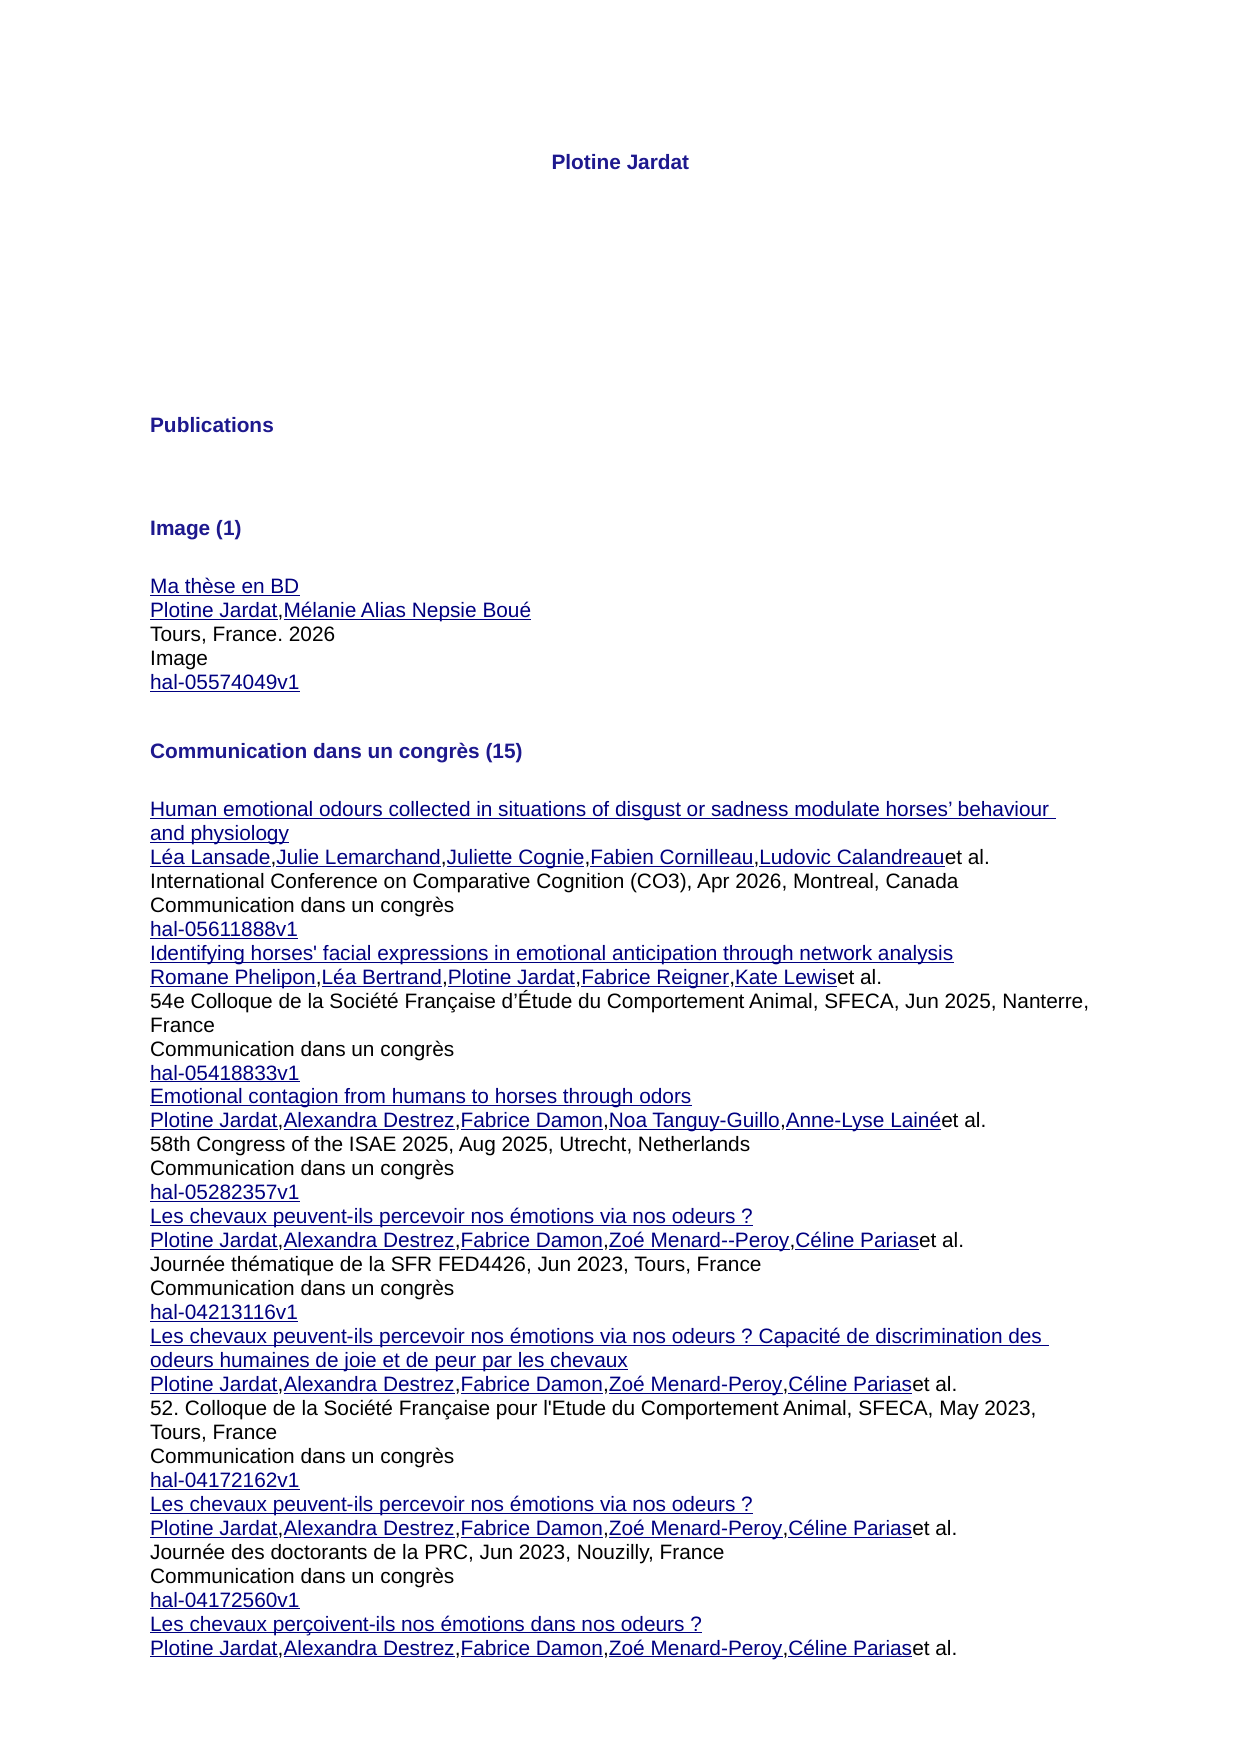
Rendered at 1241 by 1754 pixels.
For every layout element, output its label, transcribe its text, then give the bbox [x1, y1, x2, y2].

subtitle Plotine Jardat [150, 150, 1090, 174]
table_cell Identifying horses' facial expressions in emotional anticipation through network analysis Romane Phelipon,Léa Bertrand,Plotine Jardat,Fabrice Reigner,Kate Lewiset al. 54e Colloque de la Société Française d’Étude du Comportement Animal, SFECA, Jun 2025, Nanterre, France Communication dans un congrès hal-05418833v1 [150, 941, 1090, 1084]
table_header Ma thèse en BD Plotine Jardat,Mélanie Alias Nepsie Boué Tours, France. 2026 Image hal-05574049v1 [150, 574, 1090, 694]
subtitle Publications [150, 412, 1090, 436]
table_cell Les chevaux peuvent-ils percevoir nos émotions via nos odeurs ? Plotine Jardat,Alexandra Destrez,Fabrice Damon,Zoé Menard--Peroy,Céline Pariaset al. Journée thématique de la SFR FED4426, Jun 2023, Tours, France Communication dans un congrès hal-04213116v1 [150, 1204, 1090, 1324]
table_header Human emotional odours collected in situations of disgust or sadness modulate horses’ behaviour and physiology Léa Lansade,Julie Lemarchand,Juliette Cognie,Fabien Cornilleau,Ludovic Calandreauet al. International Conference on Comparative Cognition (CO3), Apr 2026, Montreal, Canada Communication dans un congrès hal-05611888v1 [150, 797, 1090, 941]
table_cell Les chevaux peuvent-ils percevoir nos émotions via nos odeurs ? Capacité de discrimination des odeurs humaines de joie et de peur par les chevaux Plotine Jardat,Alexandra Destrez,Fabrice Damon,Zoé Menard-Peroy,Céline Pariaset al. 52. Colloque de la Société Française pour l'Etude du Comportement Animal, SFECA, May 2023, Tours, France Communication dans un congrès hal-04172162v1 [150, 1324, 1090, 1492]
table_cell Les chevaux peuvent-ils percevoir nos émotions via nos odeurs ? Plotine Jardat,Alexandra Destrez,Fabrice Damon,Zoé Menard-Peroy,Céline Pariaset al. Journée des doctorants de la PRC, Jun 2023, Nouzilly, France Communication dans un congrès hal-04172560v1 [150, 1492, 1090, 1611]
table_cell Les chevaux perçoivent-ils nos émotions dans nos odeurs ? Plotine Jardat,Alexandra Destrez,Fabrice Damon,Zoé Menard-Peroy,Céline Pariaset al. [150, 1611, 1090, 1659]
table_cell Emotional contagion from humans to horses through odors Plotine Jardat,Alexandra Destrez,Fabrice Damon,Noa Tanguy-Guillo,Anne-Lyse Lainéet al. 58th Congress of the ISAE 2025, Aug 2025, Utrecht, Netherlands Communication dans un congrès hal-05282357v1 [150, 1084, 1090, 1204]
subtitle Communication dans un congrès (15) [150, 738, 1090, 762]
subtitle Image (1) [150, 516, 1090, 539]
